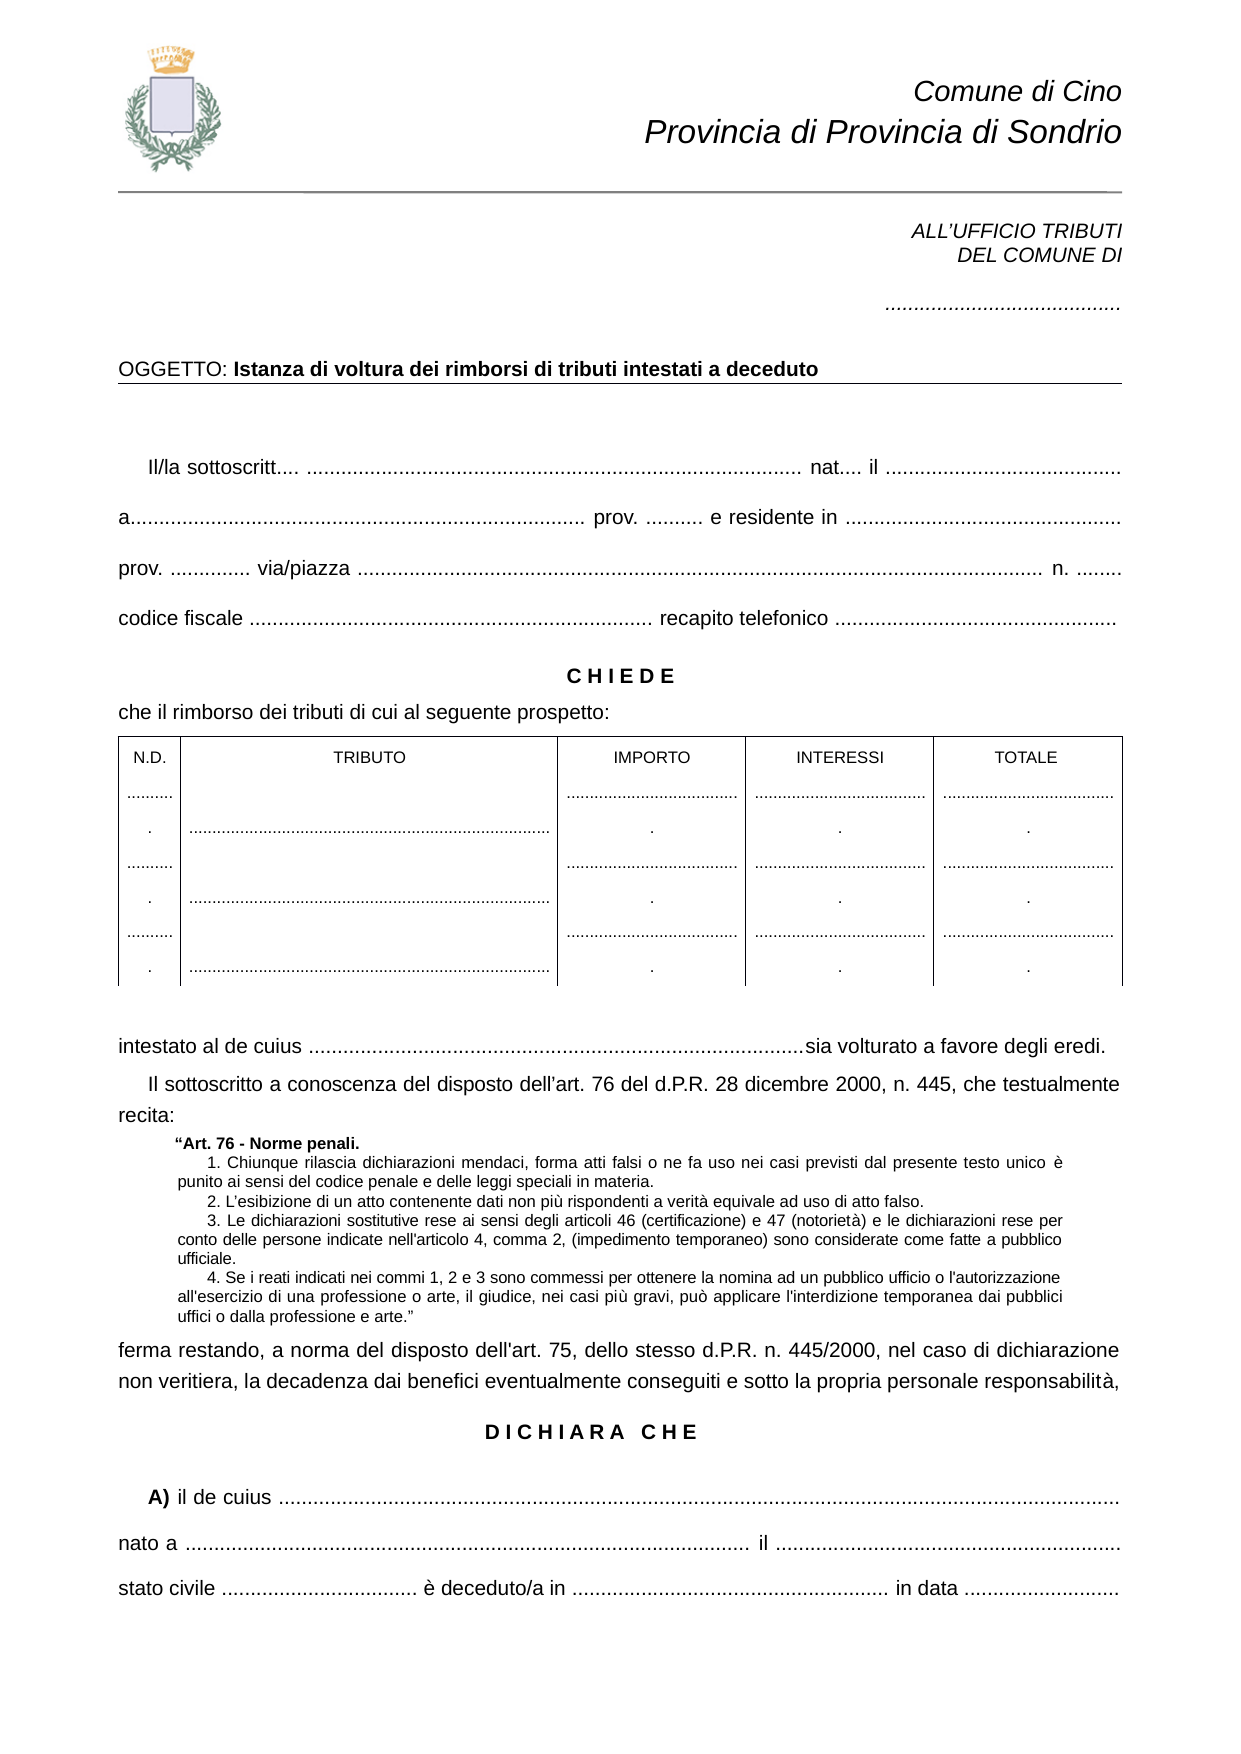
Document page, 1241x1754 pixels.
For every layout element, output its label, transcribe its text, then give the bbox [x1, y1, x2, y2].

text OGGETTO: Istanza di voltura dei rimborsi di tributi intestati a deceduto [118, 357, 1122, 383]
table_cell .............................................................................. [181, 778, 557, 847]
table_header INTERESSI [746, 737, 933, 777]
text intestato al de cuius ......................................................................................sia volturato a favore degli eredi. [118, 1022, 1122, 1060]
table_cell ...................................... [558, 847, 745, 916]
table_cell ...................................... [746, 916, 933, 986]
text ......................................... [118, 279, 1122, 318]
table_header IMPORTO [558, 737, 745, 777]
text DEL COMUNE DI [118, 243, 1122, 267]
table_cell ...................................... [558, 916, 745, 986]
table_cell ...................................... [746, 847, 933, 916]
text ALL’UFFICIO TRIBUTI [118, 219, 1122, 243]
table_cell ...................................... [558, 778, 745, 847]
text “Art. 76 - Norme penali. [174, 1134, 1122, 1153]
text C H I E D E [118, 664, 1122, 688]
text D I C H I A R A C H E [118, 1420, 1063, 1444]
text 2. L’esibizione di un atto contenente dati non più rispondenti a verità equivale ad uso di atto falso. [177, 1191, 1063, 1211]
table_cell ........... [119, 778, 180, 847]
picture [122, 43, 224, 175]
list il de cuius .................................................................................................................................................. nato a .................................................................................................. il ............................................................ stato civile .................................. è deceduto/a in ....................................................... in data ........................... [118, 1473, 1122, 1603]
table_header N.D. [119, 737, 180, 777]
text 3. Le dichiarazioni sostitutive rese ai sensi degli articoli 46 (certificazione) e 47 (notorietà) e le dichiarazioni rese per conto delle persone indicate nell'articolo 4, comma 2, (impedimento temporaneo) sono considerate come fatte a pubblico ufficiale. [177, 1211, 1063, 1268]
table_header TOTALE [934, 737, 1122, 777]
table_cell ...................................... [934, 916, 1122, 986]
text che il rimborso dei tributi di cui al seguente prospetto: [118, 700, 1122, 724]
table_cell ...................................... [934, 847, 1122, 916]
table_cell .............................................................................. [181, 847, 557, 916]
table_cell ........... [119, 847, 180, 916]
table_cell ...................................... [934, 778, 1122, 847]
text 1. Chiunque rilascia dichiarazioni mendaci, forma atti falsi o ne fa uso nei casi previsti dal presente testo unico è punito ai sensi del codice penale e delle leggi speciali in materia. [177, 1153, 1063, 1191]
table_cell .............................................................................. [181, 916, 557, 986]
text 4. Se i reati indicati nei commi 1, 2 e 3 sono commessi per ottenere la nomina ad un pubblico ufficio o l'autorizzazione all'esercizio di una professione o arte, il giudice, nei casi più gravi, può applicare l'interdizione temporanea dai pubblici uffici o dalla professione e arte.” [177, 1268, 1063, 1326]
text ferma restando, a norma del disposto dell'art. 75, dello stesso d.P.R. n. 445/2000, nel caso di dichiarazione non veritiera, la decadenza dai benefici eventualmente conseguiti e sotto la propria personale responsabilità, [118, 1332, 1122, 1395]
table_header TRIBUTO [181, 737, 557, 777]
table_cell ...................................... [746, 778, 933, 847]
text Il/la sottoscritt.... ...................................................................................... nat.... il ......................................... a............................................................................... prov. .......... e residente in ................................................ prov. .............. via/piazza ....................................................................................................................... n. ........ codice fiscale ...................................................................... recapito telefonico ................................................. [118, 443, 1122, 632]
table_cell ........... [119, 916, 180, 986]
text Il sottoscritto a conoscenza del disposto dell’art. 76 del d.P.R. 28 dicembre 2000, n. 445, che testualmente recita: [118, 1072, 1122, 1127]
